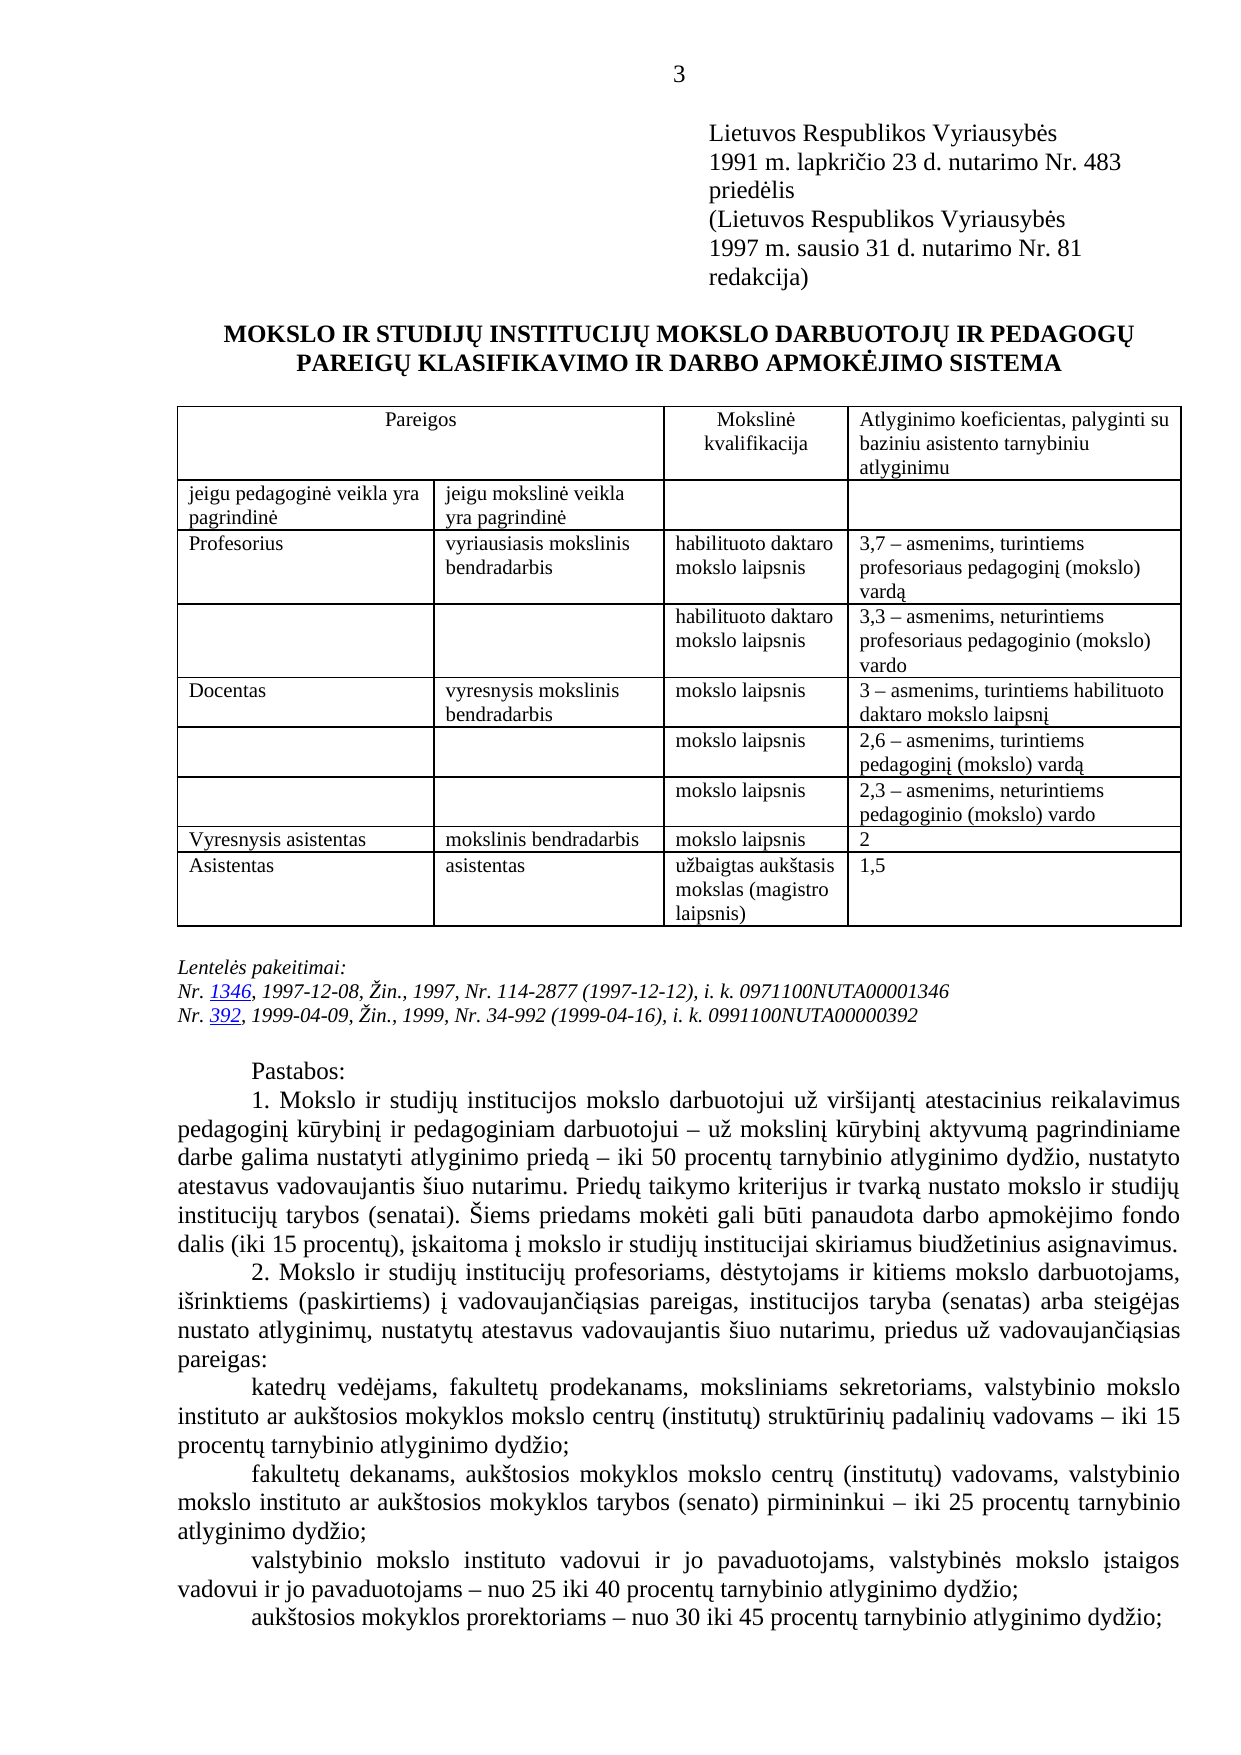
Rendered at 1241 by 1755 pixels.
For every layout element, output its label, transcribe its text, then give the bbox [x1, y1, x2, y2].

table_cell jeigu pedagoginė veikla yra pagrindinė [178, 481, 433, 529]
text 1. Mokslo ir studijų institucijos mokslo darbuotojui už viršijantį atestacinius reikalavimus pedagoginį kūrybinį ir pedagoginiam darbuotojui – už mokslinį kūrybinį aktyvumą pagrindiniame darbe galima nustatyti atlyginimo priedą – iki 50 procentų tarnybinio atlyginimo dydžio, nustatyto atestavus vadovaujantis šiuo nutarimu. Priedų taikymo kriterijus ir tvarką nustato mokslo ir studijų institucijų tarybos (senatai). Šiems priedams mokėti gali būti panaudota darbo apmokėjimo fondo dalis (iki 15 procentų), įskaitoma į mokslo ir studijų institucijai skiriamus biudžetinius asignavimus. [177, 1085, 1181, 1257]
table_header Mokslinė kvalifikacija [665, 407, 847, 479]
table_cell vyriausiasis mokslinis bendradarbis [435, 531, 663, 603]
table_cell 2,3 – asmenims, neturintiems pedagoginio (mokslo) vardo [849, 778, 1180, 826]
table_cell Docentas [178, 678, 433, 726]
table_cell 2 [849, 827, 1180, 851]
table_cell 3 – asmenims, turintiems habilituoto daktaro mokslo laipsnį [849, 678, 1180, 726]
text Pastabos: [177, 1056, 1181, 1085]
table_cell asistentas [435, 853, 663, 925]
text redakcija) [177, 262, 1181, 291]
table_cell 2,6 – asmenims, turintiems pedagoginį (mokslo) vardą [849, 728, 1180, 776]
text Nr. 1346, 1997-12-08, Žin., 1997, Nr. 114-2877 (1997-12-12), i. k. 0971100NUTA00001346 [177, 979, 1181, 1003]
text Nr. 392, 1999-04-09, Žin., 1999, Nr. 34-992 (1999-04-16), i. k. 0991100NUTA00000392 [177, 1003, 1181, 1027]
text aukštosios mokyklos prorektoriams – nuo 30 iki 45 procentų tarnybinio atlyginimo dydžio; [177, 1602, 1181, 1631]
text (Lietuvos Respublikos Vyriausybės [177, 204, 1181, 233]
table_cell mokslo laipsnis [665, 778, 847, 826]
table_cell vyresnysis mokslinis bendradarbis [435, 678, 663, 726]
table_cell 3,7 – asmenims, turintiems profesoriaus pedagoginį (mokslo) vardą [849, 531, 1180, 603]
table_cell Profesorius [178, 531, 433, 603]
table_cell [435, 728, 663, 776]
text valstybinio mokslo instituto vadovui ir jo pavaduotojams, valstybinės mokslo įstaigos vadovui ir jo pavaduotojams – nuo 25 iki 40 procentų tarnybinio atlyginimo dydžio; [177, 1545, 1181, 1602]
text fakultetų dekanams, aukštosios mokyklos mokslo centrų (institutų) vadovams, valstybinio mokslo instituto ar aukštosios mokyklos tarybos (senato) pirmininkui – iki 25 procentų tarnybinio atlyginimo dydžio; [177, 1459, 1181, 1545]
text MOKSLO IR STUDIJŲ INSTITUCIJŲ MOKSLO DARBUOTOJŲ IR PEDAGOGŲ PAREIGŲ KLASIFIKAVIMO IR DARBO APMOKĖJIMO SISTEMA [177, 319, 1181, 377]
text priedėlis [177, 176, 1181, 204]
table_cell [178, 778, 433, 826]
text Lentelės pakeitimai: [177, 955, 1181, 979]
table_cell mokslo laipsnis [665, 678, 847, 726]
table_header Pareigos [178, 407, 663, 479]
table_cell habilituoto daktaro mokslo laipsnis [665, 531, 847, 603]
table_cell 3,3 – asmenims, neturintiems profesoriaus pedagoginio (mokslo) vardo [849, 605, 1180, 677]
table_cell 1,5 [849, 853, 1180, 925]
table_cell [435, 778, 663, 826]
table_cell mokslinis bendradarbis [435, 827, 663, 851]
table_cell [665, 481, 847, 529]
table_cell jeigu mokslinė veikla yra pagrindinė [435, 481, 663, 529]
text 1991 m. lapkričio 23 d. nutarimo Nr. 483 [177, 147, 1181, 176]
table_cell [178, 728, 433, 776]
table_cell [178, 605, 433, 677]
text 1997 m. sausio 31 d. nutarimo Nr. 81 [177, 233, 1181, 262]
table_cell Vyresnysis asistentas [178, 827, 433, 851]
text katedrų vedėjams, fakultetų prodekanams, moksliniams sekretoriams, valstybinio mokslo instituto ar aukštosios mokyklos mokslo centrų (institutų) struktūrinių padalinių vadovams – iki 15 procentų tarnybinio atlyginimo dydžio; [177, 1372, 1181, 1459]
table_cell Asistentas [178, 853, 433, 925]
table_cell mokslo laipsnis [665, 827, 847, 851]
table_cell habilituoto daktaro mokslo laipsnis [665, 605, 847, 677]
table_header Atlyginimo koeficientas, palyginti su baziniu asistento tarnybiniu atlyginimu [849, 407, 1180, 479]
table_cell [849, 481, 1180, 529]
table_cell [435, 605, 663, 677]
text 2. Mokslo ir studijų institucijų profesoriams, dėstytojams ir kitiems mokslo darbuotojams, išrinktiems (paskirtiems) į vadovaujančiąsias pareigas, institucijos taryba (senatas) arba steigėjas nustato atlyginimų, nustatytų atestavus vadovaujantis šiuo nutarimu, priedus už vadovaujančiąsias pareigas: [177, 1257, 1181, 1372]
table_cell užbaigtas aukštasis mokslas (magistro laipsnis) [665, 853, 847, 925]
table_cell mokslo laipsnis [665, 728, 847, 776]
text Lietuvos Respublikos Vyriausybės [709, 118, 1181, 147]
